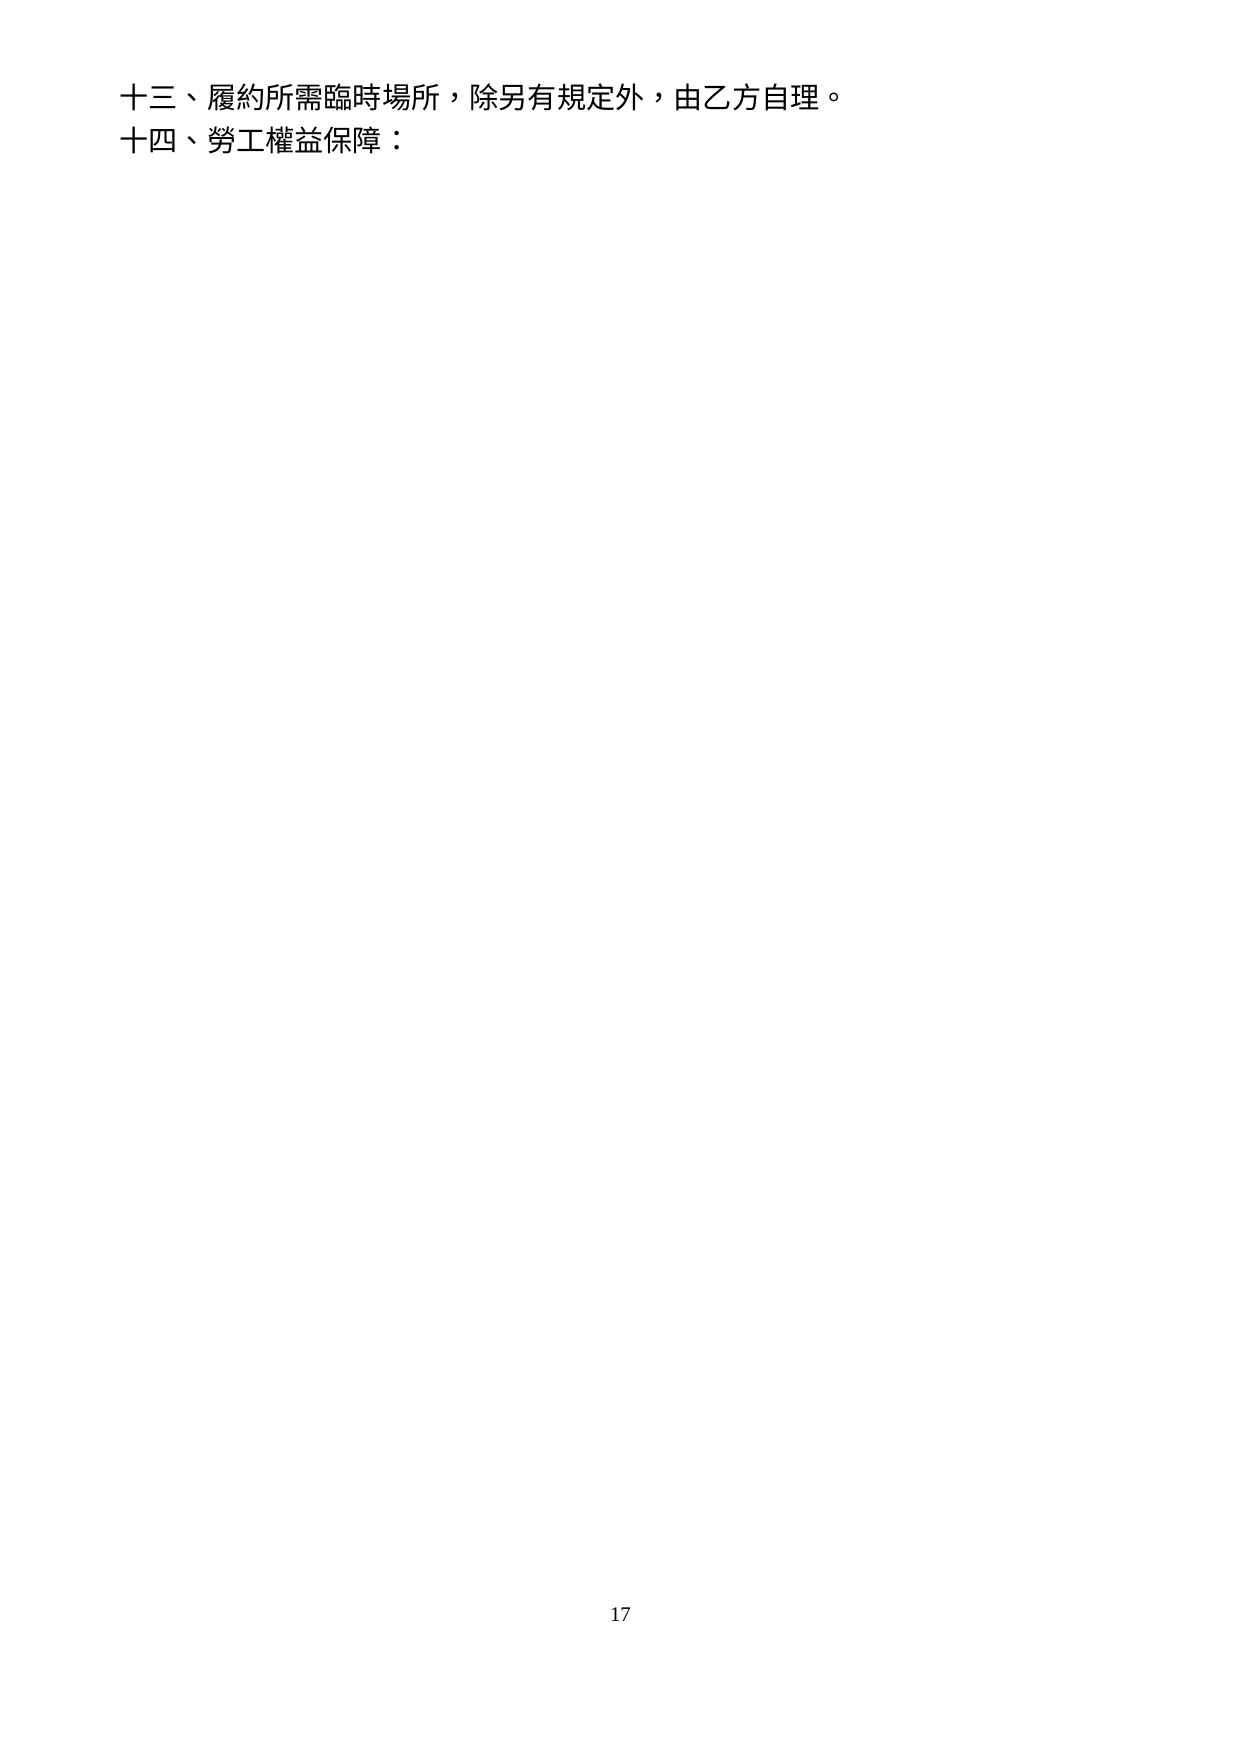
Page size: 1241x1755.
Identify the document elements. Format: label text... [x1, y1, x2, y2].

text 十三、履約所需臨時場所，除另有規定外，由乙方自理。十四、勞工權益保障： [119, 75, 849, 160]
